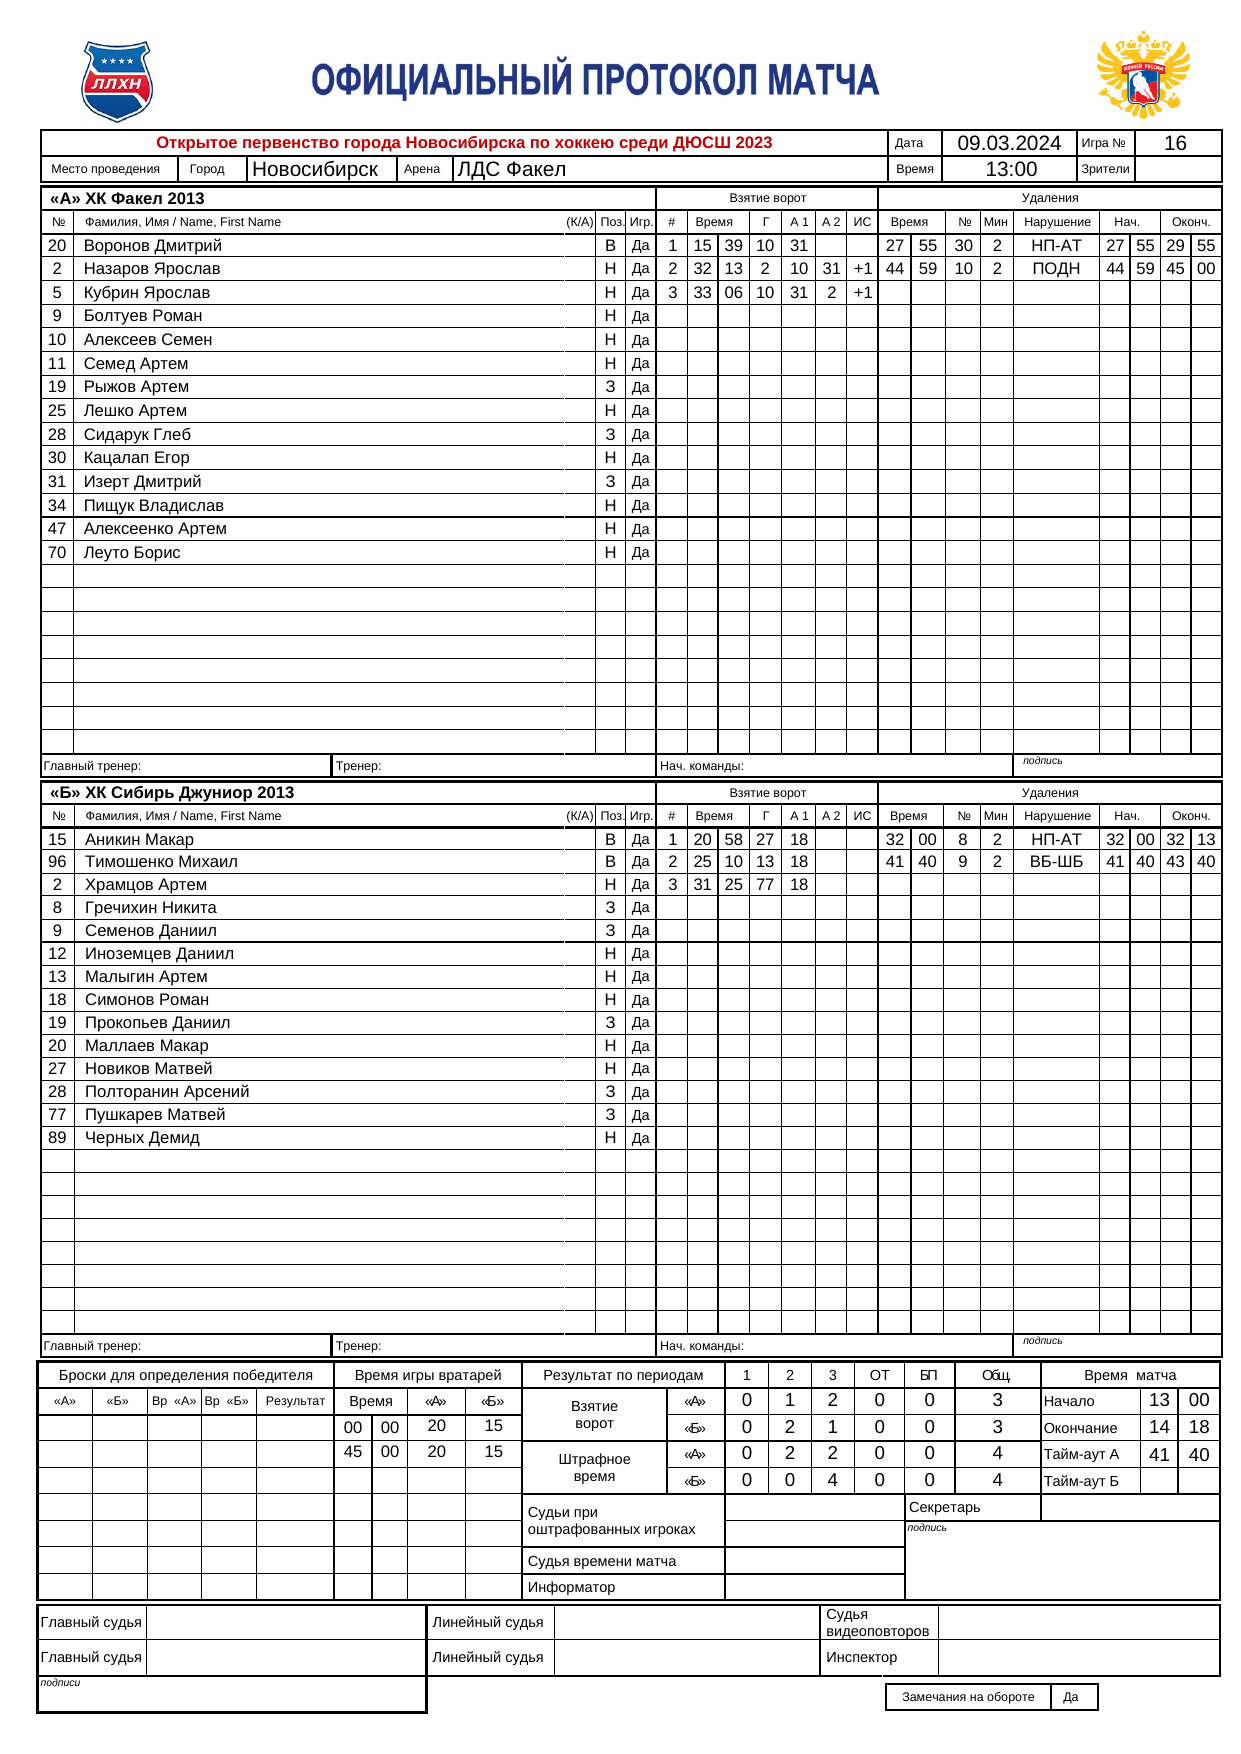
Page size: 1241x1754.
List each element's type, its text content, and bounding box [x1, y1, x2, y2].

table_cell [1161, 376, 1190, 398]
table_cell [879, 707, 910, 729]
table_cell [816, 328, 846, 351]
table_cell [42, 1265, 74, 1287]
table_cell Н [596, 1035, 625, 1057]
table_cell 28 [42, 1081, 74, 1103]
table_cell [1161, 1058, 1190, 1079]
table_cell [688, 1081, 717, 1103]
table_cell 10 [946, 257, 980, 280]
table_cell 44 [1100, 257, 1129, 280]
table_cell [879, 612, 910, 634]
table_cell [816, 1311, 846, 1333]
table_cell [1100, 1265, 1129, 1287]
table_cell [1131, 518, 1160, 540]
table_cell [879, 1058, 910, 1079]
table_cell [847, 1288, 877, 1310]
table_cell [946, 707, 980, 729]
table_cell [626, 707, 655, 729]
table_cell [565, 1311, 595, 1333]
table_cell [565, 896, 595, 918]
table_cell [335, 1494, 371, 1520]
table_cell [879, 966, 910, 987]
table_cell 19 [42, 376, 73, 398]
table_cell [912, 1173, 943, 1195]
table_cell [1014, 1242, 1099, 1264]
table_cell [257, 1521, 333, 1546]
table_cell [1014, 1012, 1099, 1033]
table_cell [688, 943, 717, 964]
table_cell [719, 1288, 749, 1310]
table_cell [912, 636, 945, 658]
table_cell [1131, 1265, 1160, 1287]
table_cell 18 [782, 850, 815, 872]
table_cell 40 [912, 850, 943, 872]
table_cell [981, 1173, 1013, 1195]
table_cell [981, 1150, 1013, 1172]
table_cell [657, 1150, 687, 1172]
table_cell [750, 1150, 781, 1172]
table_cell [981, 874, 1013, 895]
table_cell [1100, 1196, 1129, 1218]
table_cell [847, 1219, 877, 1241]
table_cell [565, 659, 595, 682]
table_cell 45 [1161, 257, 1190, 280]
table_cell [565, 281, 595, 303]
table_cell [1131, 966, 1160, 987]
table_cell [688, 707, 717, 729]
table_cell [42, 1173, 74, 1195]
table_cell [657, 1104, 687, 1126]
table_cell [944, 1150, 980, 1172]
table_cell [565, 829, 595, 849]
table_cell [782, 1219, 815, 1241]
table_cell [75, 1173, 564, 1195]
table_cell Место проведения [42, 157, 177, 181]
table_cell [912, 1012, 943, 1033]
table_cell [1192, 305, 1221, 327]
table_cell [981, 1242, 1013, 1264]
table_cell [946, 612, 980, 634]
table_cell Да [626, 829, 655, 849]
table_cell [912, 920, 943, 941]
table_cell [816, 1035, 846, 1057]
table_cell [750, 1104, 781, 1126]
table_cell [1161, 659, 1190, 682]
table_cell [39, 1574, 92, 1599]
table_cell [39, 1494, 92, 1520]
table_cell [719, 1265, 749, 1287]
table_cell [719, 920, 749, 941]
table_header Дата [889, 131, 941, 155]
table_cell 77 [42, 1104, 74, 1126]
table_cell [1100, 376, 1129, 398]
table_cell [879, 1035, 910, 1057]
table_cell [202, 1574, 256, 1599]
table_cell [782, 541, 815, 564]
table_cell [816, 636, 846, 658]
table_cell [912, 1081, 943, 1103]
table_cell [202, 1494, 256, 1520]
table_cell [688, 1104, 717, 1126]
table_cell [657, 1127, 687, 1149]
table_cell 18 [782, 874, 815, 895]
table_cell [847, 896, 877, 918]
table_cell [879, 470, 910, 493]
table_cell [202, 1468, 256, 1493]
table_cell 59 [912, 257, 945, 280]
table_cell [719, 423, 749, 445]
table_cell Да [626, 989, 655, 1011]
table_cell [626, 1196, 655, 1218]
table_cell Н [596, 281, 625, 303]
table_cell [1014, 707, 1099, 729]
table_cell 00 [1192, 257, 1221, 280]
table_cell [879, 1219, 910, 1241]
table_cell [782, 1058, 815, 1079]
table_cell [981, 683, 1013, 706]
table_cell [626, 1150, 655, 1172]
table_cell [750, 541, 781, 564]
table_cell 2 [769, 1415, 811, 1440]
table_cell [879, 565, 910, 587]
table_cell [816, 612, 846, 634]
table_cell 39 [719, 235, 749, 256]
table_cell [981, 588, 1013, 611]
table_cell 0 [726, 1468, 768, 1493]
table_cell [879, 376, 910, 398]
table_cell З [596, 423, 625, 445]
table_cell 00 [1131, 829, 1160, 849]
table_cell Н [596, 446, 625, 469]
table_cell [1100, 588, 1129, 611]
table_cell [1131, 1127, 1160, 1149]
table_cell [847, 1127, 877, 1149]
table_cell Да [626, 494, 655, 516]
table_cell Да [626, 376, 655, 398]
table_cell НП-АТ [1014, 829, 1099, 849]
table_header Да [1052, 1685, 1097, 1709]
table_cell 0 [905, 1415, 954, 1440]
table_cell 0 [769, 1468, 811, 1493]
table_cell [816, 352, 846, 374]
table_cell [1161, 1196, 1190, 1218]
table_cell [879, 494, 910, 516]
table_cell [1100, 730, 1129, 753]
table_header Удаления [879, 188, 1221, 209]
table_cell 8 [42, 896, 74, 918]
table_header Взятие ворот [657, 188, 877, 209]
table_cell [912, 1104, 943, 1126]
table_cell [847, 874, 877, 895]
table_header Удаления [879, 783, 1221, 803]
table_cell Н [596, 305, 625, 327]
table_cell [42, 1150, 74, 1172]
table_cell [1192, 1242, 1221, 1264]
table_cell Н [596, 966, 625, 987]
table_cell [912, 446, 945, 469]
table_cell [1192, 920, 1221, 941]
table_cell [626, 730, 655, 753]
table_cell [750, 1081, 781, 1103]
table_cell [726, 1575, 904, 1599]
table_cell [944, 1219, 980, 1241]
table_cell [912, 707, 945, 729]
table_cell [42, 1196, 74, 1218]
table_cell [847, 1173, 877, 1195]
table_cell [1100, 399, 1129, 422]
table_cell [1014, 565, 1099, 587]
table_cell [782, 1081, 815, 1103]
table_cell Изерт Дмитрий [74, 470, 564, 493]
table_cell [912, 874, 943, 895]
table_cell [847, 829, 877, 849]
table_cell Судьи при оштрафованных игроках [523, 1495, 724, 1546]
table_cell [946, 305, 980, 327]
table_cell Н [596, 518, 625, 540]
table_cell [912, 328, 945, 351]
table_cell [657, 1012, 687, 1033]
table_cell [946, 470, 980, 493]
table_cell [335, 1521, 371, 1546]
table_cell [257, 1494, 333, 1520]
table_cell [750, 1012, 781, 1033]
table_cell [1131, 659, 1160, 682]
table_cell [750, 376, 781, 398]
table_cell [719, 494, 749, 516]
table_cell [626, 1219, 655, 1241]
table_cell Результат [257, 1389, 333, 1413]
table_cell [626, 1288, 655, 1310]
table_cell [1161, 494, 1190, 516]
table_cell Семенов Даниил [75, 920, 564, 941]
table_cell [816, 494, 846, 516]
table_header 16 [1136, 131, 1221, 155]
table_cell [879, 1288, 910, 1310]
table_cell [657, 612, 687, 634]
table_cell [1192, 1104, 1221, 1126]
table_cell [847, 659, 877, 682]
table_cell [1100, 541, 1129, 564]
table_cell [42, 730, 73, 753]
table_cell [42, 1311, 74, 1333]
table_cell Гречихин Никита [75, 896, 564, 918]
table_cell [565, 943, 595, 964]
table_cell [782, 1242, 815, 1264]
table_cell [912, 423, 945, 445]
table_cell Время [688, 211, 749, 233]
table_cell [1131, 494, 1160, 516]
table_header Время игры вратарей [335, 1363, 521, 1387]
table_cell 0 [726, 1389, 768, 1413]
table_cell [750, 494, 781, 516]
table_cell [688, 966, 717, 987]
table_cell [946, 541, 980, 564]
table_cell [719, 1219, 749, 1241]
table_cell [981, 1012, 1013, 1033]
table_cell [816, 1265, 846, 1287]
table_cell [657, 943, 687, 964]
table_cell [688, 1265, 717, 1287]
table_cell [912, 565, 945, 587]
table_cell [912, 588, 945, 611]
table_cell 9 [42, 920, 74, 941]
table_cell [981, 1127, 1013, 1149]
table_cell [1014, 1288, 1099, 1310]
table_cell ЛДС Факел [454, 157, 887, 181]
table_cell [1192, 494, 1221, 516]
table_cell Фамилия, Имя / Name, First Name [75, 805, 565, 826]
table_cell [688, 328, 717, 351]
table_cell [688, 470, 717, 493]
table_cell [912, 305, 945, 327]
table_cell [1192, 707, 1221, 729]
table_cell [688, 1127, 717, 1149]
table_cell Вр «Б» [202, 1389, 256, 1413]
table_cell 30 [946, 235, 980, 256]
table_cell [879, 636, 910, 658]
table_cell [912, 281, 945, 303]
table_cell 3 [657, 281, 687, 303]
table_cell 2 [981, 235, 1013, 256]
table_cell [657, 1196, 687, 1218]
table_cell 15 [466, 1416, 521, 1440]
table_header Открытое первенство города Новосибирска по хоккею среди ДЮСШ 2023 [42, 131, 887, 155]
table_cell [719, 1012, 749, 1033]
table_cell [1014, 1058, 1099, 1079]
table_cell [944, 1081, 980, 1103]
table_cell [1161, 1081, 1190, 1103]
table_cell [93, 1441, 147, 1467]
table_cell [879, 423, 910, 445]
table_cell [1161, 707, 1190, 729]
table_cell подпись [1014, 755, 1221, 776]
table_cell [75, 1311, 564, 1333]
table_cell [750, 446, 781, 469]
table_cell [879, 989, 910, 1011]
table_cell [565, 1196, 595, 1218]
table_cell [565, 423, 595, 445]
table_cell [42, 1288, 74, 1310]
table_cell Да [626, 446, 655, 469]
table_cell [93, 1416, 147, 1440]
table_cell Кацалап Егор [74, 446, 564, 469]
table_cell Время [889, 157, 941, 181]
table_cell 44 [879, 257, 910, 280]
table_cell [944, 966, 980, 987]
table_cell [912, 1242, 943, 1264]
table_cell [816, 305, 846, 327]
table_cell 25 [688, 850, 717, 872]
table_cell Новосибирск [248, 157, 396, 181]
table_cell В [596, 850, 625, 872]
table_cell [1014, 943, 1099, 964]
table_cell [1131, 896, 1160, 918]
table_cell [596, 1173, 625, 1195]
table_cell Сидарук Глеб [74, 423, 564, 445]
table_cell [1161, 305, 1190, 327]
table_cell [816, 1058, 846, 1079]
table_cell [565, 1081, 595, 1103]
table_cell [1014, 1311, 1099, 1333]
table_cell [750, 399, 781, 422]
table_cell [847, 989, 877, 1011]
table_cell Взятие ворот [523, 1389, 666, 1440]
table_cell [750, 588, 781, 611]
table_cell # [657, 211, 687, 233]
table_cell [1192, 1127, 1221, 1149]
table_cell [847, 943, 877, 964]
table_cell [657, 1035, 687, 1057]
table_cell Да [626, 1035, 655, 1057]
table_cell Да [626, 352, 655, 374]
table_cell [879, 518, 910, 540]
table_cell 2 [812, 1442, 854, 1467]
table_cell [1100, 1127, 1129, 1149]
table_cell [1192, 1288, 1221, 1310]
table_cell [847, 1242, 877, 1264]
table_cell [1100, 1035, 1129, 1057]
table_cell [257, 1574, 333, 1599]
table_cell 2 [812, 1389, 854, 1413]
table_cell [1100, 494, 1129, 516]
table_cell «А» [668, 1442, 724, 1467]
table_cell 31 [42, 470, 73, 493]
table_cell [1131, 1288, 1160, 1310]
table_cell [1131, 1104, 1160, 1126]
table_cell [750, 612, 781, 634]
table_cell [596, 730, 625, 753]
table_cell Н [596, 494, 625, 516]
table_cell [657, 1219, 687, 1241]
table_cell [1161, 1311, 1190, 1333]
table_cell 31 [782, 281, 815, 303]
table_cell [1161, 470, 1190, 493]
table_cell [816, 235, 846, 256]
table_cell [466, 1494, 521, 1520]
table_cell [1100, 1012, 1129, 1033]
table_cell [981, 1081, 1013, 1103]
table_cell [1100, 1173, 1129, 1195]
table_cell [1131, 1012, 1160, 1033]
table_cell [1192, 541, 1221, 564]
table_cell [981, 612, 1013, 634]
table_cell [466, 1521, 521, 1546]
table_cell [912, 1196, 943, 1218]
table_cell [626, 683, 655, 706]
table_cell [782, 1265, 815, 1287]
table_cell [1014, 399, 1099, 422]
table_cell № [42, 211, 73, 233]
table_cell [1192, 1150, 1221, 1172]
table_cell [719, 541, 749, 564]
table_cell [565, 1265, 595, 1287]
table_cell [750, 1265, 781, 1287]
table_cell З [596, 470, 625, 493]
table_cell [1042, 1495, 1219, 1520]
table_cell [981, 659, 1013, 682]
table_cell № [944, 805, 980, 826]
table_cell [719, 707, 749, 729]
table_cell [596, 707, 625, 729]
table_cell [782, 920, 815, 941]
table_cell [719, 966, 749, 987]
table_cell [719, 1104, 749, 1126]
table_cell [1100, 874, 1129, 895]
table_cell Да [626, 305, 655, 327]
table_cell [1161, 1035, 1190, 1057]
table_cell Тренер: [333, 1335, 655, 1356]
table_cell [1100, 470, 1129, 493]
table_cell [373, 1574, 407, 1599]
table_cell 3 [956, 1389, 1040, 1413]
table_cell [981, 1219, 1013, 1241]
table_cell [944, 1127, 980, 1149]
table_cell [946, 376, 980, 398]
table_cell [75, 1196, 564, 1218]
table_cell Черных Демид [75, 1127, 564, 1149]
table_cell [847, 1081, 877, 1103]
table_cell 30 [42, 446, 73, 469]
table_cell [782, 612, 815, 634]
table_header 09.03.2024 [943, 131, 1076, 155]
table_header ОТ [855, 1363, 904, 1387]
table_cell [847, 636, 877, 658]
table_cell [750, 683, 781, 706]
table_cell [912, 659, 945, 682]
table_cell 45 [335, 1441, 371, 1467]
table_cell [981, 1058, 1013, 1079]
table_cell Да [626, 281, 655, 303]
table_cell Симонов Роман [75, 989, 564, 1011]
table_cell 47 [42, 518, 73, 540]
table_cell [1161, 730, 1190, 753]
table_cell [1131, 376, 1160, 398]
table_cell [1161, 588, 1190, 611]
table_cell [147, 1640, 425, 1675]
table_cell 27 [1100, 235, 1129, 256]
table_cell [981, 707, 1013, 729]
table_cell [565, 1127, 595, 1149]
table_cell [202, 1547, 256, 1573]
table_cell [202, 1521, 256, 1546]
table_cell Да [626, 920, 655, 941]
table_cell [719, 1081, 749, 1103]
table_cell [1192, 636, 1221, 658]
table_cell [257, 1468, 333, 1493]
table_cell [750, 1219, 781, 1241]
table_cell Прокопьев Даниил [75, 1012, 564, 1033]
table_cell [981, 896, 1013, 918]
table_cell 1 [657, 235, 687, 256]
table_cell [879, 1081, 910, 1103]
table_cell В [596, 829, 625, 849]
table_cell [408, 1521, 465, 1546]
table_cell [912, 1058, 943, 1079]
table_cell [75, 1219, 564, 1241]
table_cell [1131, 305, 1160, 327]
table_cell [1192, 730, 1221, 753]
table_cell [93, 1547, 147, 1573]
table_cell [847, 1058, 877, 1079]
table_cell [816, 707, 846, 729]
table_cell [1131, 707, 1160, 729]
table_cell [565, 966, 595, 987]
table_cell [719, 328, 749, 351]
table_cell 25 [42, 399, 73, 422]
table_cell [981, 989, 1013, 1011]
table_cell Да [626, 1012, 655, 1033]
table_cell 15 [688, 235, 717, 256]
table_cell [944, 1104, 980, 1126]
table_cell [1014, 874, 1099, 895]
table_cell [816, 1012, 846, 1033]
table_cell [879, 943, 910, 964]
table_cell [688, 399, 717, 422]
table_cell Малыгин Артем [75, 966, 564, 987]
table_cell [750, 1311, 781, 1333]
table_cell Да [626, 423, 655, 445]
table_header Замечания на обороте [887, 1685, 1050, 1709]
table_cell ИС [847, 211, 877, 233]
table_cell [565, 1288, 595, 1310]
table_cell [1161, 423, 1190, 445]
table_cell [1192, 896, 1221, 918]
table_cell 2 [981, 257, 1013, 280]
table_cell [1014, 920, 1099, 941]
table_cell 5 [42, 281, 73, 303]
table_cell [1161, 636, 1190, 658]
table_cell [981, 920, 1013, 941]
table_cell [782, 730, 815, 753]
table_cell [148, 1521, 201, 1546]
table_cell 0 [726, 1442, 768, 1467]
table_cell [148, 1494, 201, 1520]
table_cell А 2 [816, 805, 846, 826]
table_cell З [596, 1081, 625, 1103]
table_cell [1099, 1682, 1220, 1711]
table_cell [879, 541, 910, 564]
table_cell Да [626, 518, 655, 540]
table_cell Поз. [596, 805, 625, 826]
table_cell 00 [335, 1416, 371, 1440]
table_cell [816, 730, 846, 753]
table_cell [1131, 470, 1160, 493]
table_cell Нач. команды: [657, 1335, 1012, 1356]
table_cell А 1 [782, 805, 815, 826]
table_cell 32 [1100, 829, 1129, 849]
table_cell [565, 257, 595, 280]
table_cell [408, 1494, 465, 1520]
table_cell [847, 235, 877, 256]
table_cell [1192, 470, 1221, 493]
table_cell [1131, 1081, 1160, 1103]
table_cell [719, 730, 749, 753]
table_cell [565, 989, 595, 1011]
table_cell «А» [668, 1389, 724, 1413]
table_cell «А» [39, 1389, 92, 1413]
table_cell [42, 659, 73, 682]
table_cell [1014, 305, 1099, 327]
table_cell [1100, 683, 1129, 706]
table_cell [816, 565, 846, 587]
table_cell [688, 1058, 717, 1079]
table_cell [93, 1468, 147, 1493]
table_cell [1100, 1150, 1129, 1172]
table_cell [1014, 1081, 1099, 1103]
table_cell [879, 1265, 910, 1287]
table_cell Рыжов Артем [74, 376, 564, 398]
table_cell Игр. [626, 211, 655, 233]
table_cell [39, 1416, 92, 1440]
table_cell [944, 1173, 980, 1195]
table_cell [719, 1127, 749, 1149]
table_cell [39, 1468, 92, 1493]
table_cell [847, 305, 877, 327]
table_cell [1014, 328, 1099, 351]
table_cell [688, 896, 717, 918]
table_cell [816, 829, 846, 849]
table_cell [782, 966, 815, 987]
table_cell 40 [1179, 1441, 1219, 1467]
table_cell 2 [657, 257, 687, 280]
table_cell [1014, 352, 1099, 374]
table_cell [1161, 328, 1190, 351]
table_cell 32 [879, 829, 910, 849]
table_cell [1014, 518, 1099, 540]
table_cell 2 [42, 257, 73, 280]
table_cell 1 [657, 829, 687, 849]
table_cell Г [750, 805, 781, 826]
table_cell [1141, 1468, 1177, 1493]
table_cell [912, 1311, 943, 1333]
table_cell Болтуев Роман [74, 305, 564, 327]
table_cell 8 [944, 829, 980, 849]
table_cell [1131, 541, 1160, 564]
table_cell [1161, 541, 1190, 564]
table_cell [596, 588, 625, 611]
table_cell [719, 1035, 749, 1057]
table_cell [688, 1035, 717, 1057]
table_cell [565, 470, 595, 493]
table_cell [1131, 281, 1160, 303]
table_cell [565, 730, 595, 753]
table_cell [912, 612, 945, 634]
table_cell [1131, 943, 1160, 964]
table_cell [816, 399, 846, 422]
table_cell [847, 588, 877, 611]
table_cell [1161, 1127, 1190, 1149]
table_cell [981, 305, 1013, 327]
table_cell [726, 1521, 904, 1546]
table_cell [912, 1150, 943, 1172]
table_cell [981, 376, 1013, 398]
table_cell [1131, 328, 1160, 351]
table_cell [565, 446, 595, 469]
table_cell [1192, 1311, 1221, 1333]
table_cell 0 [855, 1468, 904, 1493]
table_cell 20 [42, 1035, 74, 1057]
table_cell [981, 1104, 1013, 1126]
table_cell подпись [1014, 1335, 1221, 1356]
table_cell [944, 920, 980, 941]
table_cell «Б» [668, 1415, 724, 1440]
table_cell [1014, 1173, 1099, 1195]
table_cell [1192, 1058, 1221, 1079]
table_cell [750, 730, 781, 753]
table_cell [946, 565, 980, 587]
table_cell [719, 446, 749, 469]
table_cell [750, 1196, 781, 1218]
table_cell [816, 1196, 846, 1218]
table_cell [946, 730, 980, 753]
table_cell Н [596, 989, 625, 1011]
table_cell Пушкарев Матвей [75, 1104, 564, 1126]
table_cell [1131, 399, 1160, 422]
table_cell [596, 1196, 625, 1218]
table_cell [1014, 446, 1099, 469]
table_cell [847, 1035, 877, 1057]
table_cell [42, 588, 73, 611]
table_cell 2 [42, 874, 74, 895]
table_cell Кубрин Ярослав [74, 281, 564, 303]
table_cell [847, 328, 877, 351]
table_cell [1161, 874, 1190, 895]
table_cell [555, 1606, 819, 1639]
table_cell [719, 518, 749, 540]
table_cell [750, 636, 781, 658]
table_cell Аникин Макар [75, 829, 564, 849]
table_cell [657, 966, 687, 987]
table_cell [688, 989, 717, 1011]
table_cell [335, 1574, 371, 1599]
table_cell [657, 636, 687, 658]
table_cell [719, 943, 749, 964]
table_cell Тимошенко Михаил [75, 850, 564, 872]
table_cell [1014, 1265, 1099, 1287]
table_cell [912, 352, 945, 374]
table_cell 18 [1179, 1415, 1219, 1440]
table_cell [596, 636, 625, 658]
table_cell [750, 1127, 781, 1149]
table_cell [782, 989, 815, 1011]
table_cell Тренер: [333, 755, 655, 776]
table_cell [565, 1058, 595, 1079]
table_cell [688, 920, 717, 941]
table_cell [626, 636, 655, 658]
table_cell [657, 494, 687, 516]
table_cell [719, 352, 749, 374]
table_cell Да [626, 257, 655, 280]
table_cell [879, 1311, 910, 1333]
table_cell [1161, 1150, 1190, 1172]
table_cell [1014, 1196, 1099, 1218]
table_cell 06 [719, 281, 749, 303]
table_cell [1161, 1242, 1190, 1264]
table_cell [565, 920, 595, 941]
table_cell [847, 494, 877, 516]
table_cell [782, 1173, 815, 1195]
table_cell [202, 1416, 256, 1440]
table_cell [981, 423, 1013, 445]
table_cell [912, 376, 945, 398]
table_cell 0 [905, 1389, 954, 1413]
table_cell [1161, 612, 1190, 634]
table_cell [816, 896, 846, 918]
table_cell [1192, 1173, 1221, 1195]
table_cell З [596, 920, 625, 941]
table_cell [879, 1104, 910, 1126]
table_cell [565, 1150, 595, 1172]
table_cell [719, 1173, 749, 1195]
table_cell [847, 541, 877, 564]
table_cell [626, 1173, 655, 1195]
table_cell 41 [879, 850, 910, 872]
table_cell [555, 1640, 819, 1675]
table_cell Да [626, 1058, 655, 1079]
table_cell [912, 494, 945, 516]
table_cell [1161, 943, 1190, 964]
table_cell [373, 1521, 407, 1546]
table_cell [944, 1196, 980, 1218]
table_cell [719, 588, 749, 611]
table_cell [912, 518, 945, 540]
table_cell [1192, 376, 1221, 398]
table_cell [750, 920, 781, 941]
table_cell Зрители [1078, 157, 1134, 181]
table_cell [42, 612, 73, 634]
table_cell [688, 730, 717, 753]
table_cell [879, 1196, 910, 1218]
table_cell Главный тренер: [42, 755, 330, 776]
table_cell [1161, 281, 1190, 303]
table_cell [847, 683, 877, 706]
table_cell [1161, 989, 1190, 1011]
table_cell Н [596, 943, 625, 964]
table_cell Н [596, 1058, 625, 1079]
table_cell [981, 470, 1013, 493]
table_cell (К/А) [565, 805, 595, 826]
table_cell 55 [1192, 235, 1221, 256]
table_cell 2 [981, 850, 1013, 872]
table_header БП [905, 1363, 954, 1387]
table_cell [946, 494, 980, 516]
table_cell Нач. [1100, 211, 1160, 233]
table_cell [750, 707, 781, 729]
table_cell № [42, 805, 74, 826]
table_cell Н [596, 874, 625, 895]
table_cell 00 [1179, 1389, 1219, 1413]
table_cell [688, 1288, 717, 1310]
table_cell [373, 1494, 407, 1520]
table_cell [816, 423, 846, 445]
table_cell [1131, 730, 1160, 753]
table_cell [847, 707, 877, 729]
table_cell Нарушение [1014, 805, 1099, 826]
table_cell [657, 588, 687, 611]
table_cell [1100, 328, 1129, 351]
table_cell [847, 1265, 877, 1287]
table_cell [946, 399, 980, 422]
table_cell [42, 565, 73, 587]
table_cell [688, 588, 717, 611]
table_cell [688, 423, 717, 445]
table_cell [912, 683, 945, 706]
table_cell [782, 399, 815, 422]
table_cell Г [750, 211, 781, 233]
table_cell 33 [688, 281, 717, 303]
table_cell [688, 518, 717, 540]
table_cell [1100, 352, 1129, 374]
table_cell [657, 1265, 687, 1287]
table_cell [657, 1081, 687, 1103]
table_cell Лешко Артем [74, 399, 564, 422]
table_cell [1192, 659, 1221, 682]
table_cell 2 [816, 281, 846, 303]
table_cell [946, 423, 980, 445]
table_cell Нач. [1100, 805, 1160, 826]
table_cell [1192, 1012, 1221, 1033]
table_cell [657, 1288, 687, 1310]
table_cell 9 [42, 305, 73, 327]
table_cell [981, 730, 1013, 753]
table_cell 18 [782, 829, 815, 849]
table_cell [912, 1265, 943, 1287]
table_cell [626, 659, 655, 682]
table_cell 4 [956, 1442, 1040, 1467]
table_cell [1100, 1104, 1129, 1126]
table_cell Да [626, 1081, 655, 1103]
table_cell З [596, 896, 625, 918]
table_cell [719, 565, 749, 587]
table_cell [1014, 494, 1099, 516]
table_cell [1014, 989, 1099, 1011]
table_cell [782, 588, 815, 611]
table_cell [688, 1150, 717, 1172]
table_cell НП-АТ [1014, 235, 1099, 256]
table_cell [782, 659, 815, 682]
table_cell [981, 1311, 1013, 1333]
table_cell 13 [1141, 1389, 1177, 1413]
table_cell [879, 683, 910, 706]
table_cell [750, 1173, 781, 1195]
table_cell 1 [812, 1415, 854, 1440]
table_cell [1131, 636, 1160, 658]
table_cell [1014, 896, 1099, 918]
table_cell 0 [905, 1442, 954, 1467]
table_cell Да [626, 399, 655, 422]
table_cell Храмцов Артем [75, 874, 564, 895]
table_cell # [657, 805, 687, 826]
table_cell [626, 1265, 655, 1287]
table_cell Мин [981, 805, 1013, 826]
table_cell [946, 446, 980, 469]
table_cell [912, 943, 943, 964]
table_cell [1014, 612, 1099, 634]
table_cell [879, 399, 910, 422]
table_cell [688, 565, 717, 587]
table_cell [565, 874, 595, 895]
table_cell [750, 1242, 781, 1264]
table_cell Главный тренер: [42, 1335, 330, 1356]
table_cell [847, 1311, 877, 1333]
table_cell Оконч. [1161, 805, 1221, 826]
table_cell 2 [769, 1442, 811, 1467]
table_cell 41 [1141, 1441, 1177, 1467]
table_cell [816, 470, 846, 493]
table_cell [750, 659, 781, 682]
table_cell [565, 305, 595, 327]
table_cell [719, 1150, 749, 1172]
table_cell ПОДН [1014, 257, 1099, 280]
table_cell [657, 446, 687, 469]
table_cell [148, 1468, 201, 1493]
table_cell [1100, 896, 1129, 918]
table_cell (К/А) [565, 211, 595, 233]
table_cell [944, 989, 980, 1011]
table_cell Главный судья [39, 1640, 146, 1675]
table_cell Штрафное время [523, 1442, 666, 1493]
table_cell [688, 1311, 717, 1333]
table_cell Время [879, 211, 945, 233]
table_cell [1192, 423, 1221, 445]
table_cell [565, 352, 595, 374]
table_cell [657, 328, 687, 351]
table_cell Поз. [596, 211, 625, 233]
table_cell [782, 1311, 815, 1333]
table_cell [782, 376, 815, 398]
table_header Броски для определения победителя [39, 1363, 333, 1387]
table_cell [944, 1311, 980, 1333]
table_cell [1131, 352, 1160, 374]
table_cell З [596, 376, 625, 398]
table_cell [1100, 1081, 1129, 1103]
table_cell [1192, 1265, 1221, 1287]
table_cell [981, 1196, 1013, 1218]
table_cell [750, 423, 781, 445]
table_cell [1100, 518, 1129, 540]
table_cell [782, 636, 815, 658]
table_cell [74, 683, 564, 706]
table_cell Время [335, 1389, 407, 1413]
table_cell [657, 470, 687, 493]
table_cell Да [626, 874, 655, 895]
table_cell [879, 328, 910, 351]
table_cell [42, 1242, 74, 1264]
table_cell Окончание [1042, 1415, 1140, 1440]
table_cell «А» [408, 1389, 465, 1413]
table_cell [816, 588, 846, 611]
table_cell [847, 352, 877, 374]
table_cell 00 [373, 1441, 407, 1467]
table_cell [847, 1012, 877, 1033]
table_cell [688, 1173, 717, 1195]
table_cell 31 [816, 257, 846, 280]
table_cell 19 [42, 1012, 74, 1033]
table_cell [688, 636, 717, 658]
table_cell [1014, 470, 1099, 493]
table_cell [879, 920, 910, 941]
table_cell [1192, 1196, 1221, 1218]
table_cell [944, 1265, 980, 1287]
table_cell [596, 612, 625, 634]
table_cell [816, 683, 846, 706]
table_cell [1100, 1242, 1129, 1264]
table_cell [657, 1058, 687, 1079]
table_cell [847, 470, 877, 493]
table_cell [1100, 966, 1129, 987]
table_cell [981, 541, 1013, 564]
table_cell [981, 636, 1013, 658]
table_cell 13 [750, 850, 781, 872]
table_cell [750, 896, 781, 918]
table_cell 70 [42, 541, 73, 564]
table_cell [1136, 157, 1221, 181]
table_cell [1161, 1288, 1190, 1310]
table_cell Да [626, 328, 655, 351]
table_cell [847, 730, 877, 753]
table_cell [1131, 1058, 1160, 1079]
table_cell Тайм-аут А [1042, 1441, 1140, 1467]
table_cell [596, 565, 625, 587]
table_cell [74, 707, 564, 729]
table_cell Линейный судья [428, 1640, 554, 1675]
table_cell [1192, 1081, 1221, 1103]
table_cell [750, 966, 781, 987]
table_cell Иноземцев Даниил [75, 943, 564, 964]
table_cell [847, 966, 877, 987]
table_cell [39, 1441, 92, 1467]
table_cell [74, 565, 564, 587]
table_cell Судья видеоповторов [821, 1606, 938, 1639]
table_cell +1 [847, 281, 877, 303]
table_cell 34 [42, 494, 73, 516]
table_cell [912, 1288, 943, 1310]
table_cell [782, 683, 815, 706]
table_cell Леуто Борис [74, 541, 564, 564]
table_cell [688, 541, 717, 564]
table_cell [879, 588, 910, 611]
table_cell [1192, 966, 1221, 987]
table_cell [1161, 1173, 1190, 1195]
table_cell [782, 352, 815, 374]
table_cell [981, 446, 1013, 469]
table_cell [944, 1242, 980, 1264]
table_cell [1100, 1288, 1129, 1310]
table_cell [883, 1677, 1220, 1681]
table_cell [93, 1574, 147, 1599]
table_cell «Б » [466, 1389, 521, 1413]
table_cell [782, 896, 815, 918]
table_cell 40 [1192, 850, 1221, 872]
table_cell Полторанин Арсений [75, 1081, 564, 1103]
table_cell [626, 1242, 655, 1264]
table_cell 0 [855, 1415, 904, 1440]
table_cell [719, 376, 749, 398]
table_cell [782, 446, 815, 469]
table_cell [912, 1035, 943, 1057]
table_cell [816, 541, 846, 564]
table_cell 13 [1192, 829, 1221, 849]
table_cell Маллаев Макар [75, 1035, 564, 1057]
table_cell [816, 1127, 846, 1149]
table_cell Н [596, 399, 625, 422]
table_cell [1131, 683, 1160, 706]
table_cell Город [179, 157, 246, 181]
table_cell 20 [408, 1416, 465, 1440]
table_cell [981, 494, 1013, 516]
table_header Взятие ворот [657, 783, 877, 803]
table_cell [719, 636, 749, 658]
table_cell [1014, 1035, 1099, 1057]
table_cell [879, 1127, 910, 1149]
table_cell [750, 1058, 781, 1079]
table_cell [596, 1311, 625, 1333]
table_cell [565, 1219, 595, 1241]
table_cell 0 [855, 1389, 904, 1413]
table_cell [847, 1150, 877, 1172]
table_cell Арена [398, 157, 452, 181]
table_cell [981, 352, 1013, 374]
table_cell [257, 1547, 333, 1573]
table_cell Н [596, 257, 625, 280]
table_cell 32 [688, 257, 717, 280]
table_cell [596, 659, 625, 682]
table_cell 27 [750, 829, 781, 849]
table_cell Н [596, 541, 625, 564]
table_cell [1014, 281, 1099, 303]
table_cell [93, 1494, 147, 1520]
table_cell [981, 966, 1013, 987]
table_cell [816, 1104, 846, 1126]
table_cell [1131, 920, 1160, 941]
table_cell [657, 565, 687, 587]
table_cell Н [596, 1127, 625, 1149]
table_cell [719, 896, 749, 918]
table_cell [782, 423, 815, 445]
table_cell [657, 730, 687, 753]
table_cell 27 [879, 235, 910, 256]
table_cell [981, 1035, 1013, 1057]
table_cell [879, 1012, 910, 1033]
table_cell [688, 683, 717, 706]
table_cell [1161, 518, 1190, 540]
table_cell Время [688, 805, 749, 826]
table_cell 96 [42, 850, 74, 872]
table_cell [74, 612, 564, 634]
table_cell [816, 1150, 846, 1172]
table_cell [688, 1219, 717, 1241]
table_cell [1014, 1127, 1099, 1149]
table_cell [1131, 874, 1160, 895]
table_cell [74, 730, 564, 753]
table_cell [657, 707, 687, 729]
table_cell 1 [769, 1389, 811, 1413]
table_cell 15 [42, 829, 74, 849]
table_cell [847, 1196, 877, 1218]
table_cell Время [879, 805, 943, 826]
table_cell [1014, 966, 1099, 987]
picture [5, 28, 1197, 129]
table_cell 77 [750, 874, 781, 895]
table_cell [946, 281, 980, 303]
table_cell [782, 943, 815, 964]
table_cell [565, 235, 595, 256]
table_cell [74, 588, 564, 611]
table_cell Воронов Дмитрий [74, 235, 564, 256]
table_cell Инспектор [821, 1640, 938, 1675]
table_cell [626, 1311, 655, 1333]
table_cell [408, 1574, 465, 1599]
table_cell [816, 874, 846, 895]
table_cell [912, 966, 943, 987]
table_cell [1131, 423, 1160, 445]
table_cell [688, 376, 717, 398]
table_cell [39, 1521, 92, 1546]
table_cell [1161, 1265, 1190, 1287]
table_cell [657, 1173, 687, 1195]
table_cell [879, 1173, 910, 1195]
table_cell 20 [42, 235, 73, 256]
table_cell [1192, 1035, 1221, 1057]
table_cell [148, 1574, 201, 1599]
table_cell [596, 1288, 625, 1310]
table_cell [428, 1677, 882, 1711]
table_cell [847, 376, 877, 398]
table_cell 10 [42, 328, 73, 351]
table_cell [750, 943, 781, 964]
table_cell [75, 1150, 564, 1172]
table_cell [912, 896, 943, 918]
table_cell [719, 470, 749, 493]
table_cell [1131, 588, 1160, 611]
table_cell Нач. команды: [657, 755, 1012, 776]
table_cell [596, 1265, 625, 1287]
table_cell [335, 1468, 371, 1493]
table_cell [1161, 920, 1190, 941]
table_cell [944, 1058, 980, 1079]
table_cell [1014, 1219, 1099, 1241]
table_cell [565, 541, 595, 564]
table_cell [719, 399, 749, 422]
table_cell [688, 1242, 717, 1264]
table_cell [944, 1035, 980, 1057]
table_cell [565, 399, 595, 422]
table_cell Да [626, 896, 655, 918]
table_cell [1100, 1311, 1129, 1333]
table_cell [1014, 1104, 1099, 1126]
table_cell 9 [944, 850, 980, 872]
table_cell [565, 612, 595, 634]
table_cell 2 [750, 257, 781, 280]
table_cell [847, 850, 877, 872]
table_cell 41 [1100, 850, 1129, 872]
table_cell [816, 920, 846, 941]
table_cell [1131, 1242, 1160, 1264]
table_cell [816, 989, 846, 1011]
table_cell [688, 446, 717, 469]
table_cell [816, 1081, 846, 1103]
table_cell Алексеенко Артем [74, 518, 564, 540]
table_cell [565, 850, 595, 872]
table_cell [1014, 1150, 1099, 1172]
table_cell 4 [812, 1468, 854, 1493]
table_header Время матча [1042, 1363, 1219, 1387]
table_cell 28 [42, 423, 73, 445]
table_cell [1100, 1219, 1129, 1241]
table_cell [1161, 966, 1190, 987]
table_cell [750, 518, 781, 540]
table_cell [782, 1127, 815, 1149]
table_cell [782, 494, 815, 516]
table_cell [726, 1548, 904, 1573]
table_cell [981, 399, 1013, 422]
table_cell Фамилия, Имя / Name, First Name [74, 211, 565, 233]
table_cell 29 [1161, 235, 1190, 256]
table_cell [1100, 305, 1129, 327]
table_cell [688, 1012, 717, 1033]
table_cell 10 [719, 850, 749, 872]
table_cell 15 [466, 1441, 521, 1467]
table_header 3 [812, 1363, 854, 1387]
table_cell Пищук Владислав [74, 494, 564, 516]
table_cell [981, 1288, 1013, 1310]
table_cell [1014, 541, 1099, 564]
table_cell [816, 518, 846, 540]
table_cell Алексеев Семен [74, 328, 564, 351]
table_cell [565, 376, 595, 398]
table_cell Тайм-аут Б [1042, 1468, 1140, 1493]
table_cell [782, 305, 815, 327]
table_cell 0 [855, 1442, 904, 1467]
table_cell [1192, 683, 1221, 706]
table_cell [75, 1288, 564, 1310]
table_cell [946, 518, 980, 540]
table_cell [1161, 1012, 1190, 1033]
table_cell [816, 1173, 846, 1195]
table_cell [719, 683, 749, 706]
table_cell [946, 683, 980, 706]
table_header «Б» ХК Сибирь Джуниор 2013 [42, 783, 655, 803]
table_cell [912, 470, 945, 493]
table_cell Линейный судья [428, 1606, 554, 1639]
table_cell [565, 1012, 595, 1033]
table_cell [782, 1150, 815, 1172]
table_cell [688, 494, 717, 516]
table_cell Да [626, 1104, 655, 1126]
table_cell [1131, 565, 1160, 587]
table_cell [944, 1012, 980, 1033]
table_cell [1179, 1468, 1219, 1493]
table_cell [626, 612, 655, 634]
table_cell Семед Артем [74, 352, 564, 374]
table_cell [750, 1035, 781, 1057]
table_cell [944, 874, 980, 895]
table_cell [657, 920, 687, 941]
table_cell [719, 1242, 749, 1264]
table_cell 10 [750, 235, 781, 256]
table_cell [408, 1547, 465, 1573]
table_cell [946, 588, 980, 611]
table_cell [912, 1127, 943, 1149]
table_cell [944, 1288, 980, 1310]
table_cell [596, 1219, 625, 1241]
table_cell [946, 636, 980, 658]
table_cell «Б» [668, 1468, 724, 1493]
table_cell [1014, 659, 1099, 682]
table_cell [816, 943, 846, 964]
table_cell [1131, 1173, 1160, 1195]
table_cell «Б» [93, 1389, 147, 1413]
table_cell Назаров Ярослав [74, 257, 564, 280]
table_cell [565, 1173, 595, 1195]
table_cell [657, 305, 687, 327]
table_cell [847, 446, 877, 469]
table_cell [1192, 518, 1221, 540]
table_cell [719, 1311, 749, 1333]
table_cell Оконч. [1161, 211, 1221, 233]
table_cell [596, 683, 625, 706]
table_cell [816, 966, 846, 987]
table_cell [879, 874, 910, 895]
table_cell 14 [1141, 1415, 1177, 1440]
table_cell [879, 659, 910, 682]
table_cell ВБ-ШБ [1014, 850, 1099, 872]
table_cell [626, 588, 655, 611]
table_cell [565, 565, 595, 587]
table_cell [657, 683, 687, 706]
table_cell Да [626, 850, 655, 872]
table_cell [847, 423, 877, 445]
table_cell [939, 1606, 1219, 1639]
table_cell [946, 352, 980, 374]
table_cell [148, 1547, 201, 1573]
table_cell [1100, 659, 1129, 682]
table_cell 10 [782, 257, 815, 280]
table_cell [816, 446, 846, 469]
table_cell 0 [726, 1415, 768, 1440]
table_cell [1192, 565, 1221, 587]
table_cell 55 [1131, 235, 1160, 256]
table_cell [1192, 1219, 1221, 1241]
table_cell Судья времени матча [523, 1548, 724, 1573]
table_cell [879, 352, 910, 374]
table_cell [1014, 588, 1099, 611]
table_cell [565, 1242, 595, 1264]
table_cell А 1 [782, 211, 815, 233]
table_cell [816, 1288, 846, 1310]
table_cell [466, 1547, 521, 1573]
table_cell [946, 659, 980, 682]
table_cell [1192, 328, 1221, 351]
table_cell [912, 541, 945, 564]
table_cell [93, 1521, 147, 1546]
table_cell [1014, 730, 1099, 753]
table_cell 3 [956, 1415, 1040, 1440]
table_cell [1131, 1311, 1160, 1333]
table_cell [42, 707, 73, 729]
table_header «А» ХК Факел 2013 [42, 188, 655, 209]
table_cell 59 [1131, 257, 1160, 280]
table_cell Н [596, 328, 625, 351]
table_cell [1161, 399, 1190, 422]
table_cell [946, 328, 980, 351]
table_cell 89 [42, 1127, 74, 1149]
table_cell 55 [912, 235, 945, 256]
table_header Игра № [1078, 131, 1134, 155]
table_cell 3 [657, 874, 687, 895]
table_cell А 2 [816, 211, 846, 233]
table_cell [879, 1242, 910, 1264]
table_cell 00 [373, 1416, 407, 1440]
table_cell 58 [719, 829, 749, 849]
table_cell [782, 1104, 815, 1126]
table_cell Секретарь [906, 1495, 1040, 1520]
table_cell [1100, 943, 1129, 964]
table_cell [657, 423, 687, 445]
table_cell Новиков Матвей [75, 1058, 564, 1079]
table_cell [750, 328, 781, 351]
table_cell [1161, 1104, 1190, 1126]
table_cell [688, 659, 717, 682]
table_cell [565, 494, 595, 516]
table_cell [1014, 636, 1099, 658]
table_cell [657, 352, 687, 374]
table_cell [565, 518, 595, 540]
table_cell [782, 565, 815, 587]
table_cell [1192, 612, 1221, 634]
table_cell 20 [408, 1441, 465, 1467]
table_cell [847, 612, 877, 634]
table_cell [1161, 446, 1190, 469]
table_cell [565, 1104, 595, 1126]
table_cell [847, 399, 877, 422]
table_cell [657, 1242, 687, 1264]
table_cell 18 [42, 989, 74, 1011]
table_cell [565, 1035, 595, 1057]
table_cell [719, 612, 749, 634]
table_cell [1014, 683, 1099, 706]
table_cell Да [626, 235, 655, 256]
table_cell [782, 328, 815, 351]
table_cell [373, 1468, 407, 1493]
table_cell [816, 1219, 846, 1241]
table_cell [148, 1416, 201, 1440]
table_cell [912, 730, 945, 753]
table_cell [202, 1441, 256, 1467]
table_cell [1100, 612, 1129, 634]
table_cell Мин [981, 211, 1013, 233]
table_cell Игр. [626, 805, 655, 826]
table_cell [1131, 1035, 1160, 1057]
table_cell [1192, 588, 1221, 611]
table_cell [847, 1104, 877, 1126]
table_cell +1 [847, 257, 877, 280]
table_cell [565, 588, 595, 611]
table_cell [657, 896, 687, 918]
table_cell 20 [688, 829, 717, 849]
table_cell [1131, 1196, 1160, 1218]
table_cell [1131, 1219, 1160, 1241]
table_cell 31 [688, 874, 717, 895]
table_cell [1100, 920, 1129, 941]
table_cell 27 [42, 1058, 74, 1079]
table_cell В [596, 235, 625, 256]
table_cell [981, 281, 1013, 303]
table_cell [981, 565, 1013, 587]
table_cell [981, 943, 1013, 964]
table_cell 43 [1161, 850, 1190, 872]
table_cell [847, 518, 877, 540]
table_cell [1131, 989, 1160, 1011]
table_cell 13:00 [943, 157, 1076, 181]
table_cell [782, 1012, 815, 1033]
table_cell [782, 1196, 815, 1218]
table_cell [1131, 446, 1160, 469]
table_cell [1100, 1058, 1129, 1079]
table_cell [847, 920, 877, 941]
table_cell 2 [657, 850, 687, 872]
table_cell Да [626, 1127, 655, 1149]
table_cell [782, 518, 815, 540]
table_cell 10 [750, 281, 781, 303]
table_cell [981, 328, 1013, 351]
table_cell [1192, 943, 1221, 964]
table_cell [782, 707, 815, 729]
table_cell 32 [1161, 829, 1190, 849]
table_cell [1131, 612, 1160, 634]
table_cell [981, 518, 1013, 540]
table_cell 0 [905, 1468, 954, 1493]
table_cell [750, 1288, 781, 1310]
table_cell [565, 707, 595, 729]
table_cell З [596, 1104, 625, 1126]
table_cell [879, 305, 910, 327]
table_cell [39, 1547, 92, 1573]
table_header 2 [769, 1363, 811, 1387]
table_cell Да [626, 541, 655, 564]
table_cell [408, 1468, 465, 1493]
table_cell [816, 376, 846, 398]
table_cell [657, 989, 687, 1011]
table_cell [750, 305, 781, 327]
table_cell [1014, 423, 1099, 445]
table_cell [42, 636, 73, 658]
table_cell 40 [1131, 850, 1160, 872]
table_cell [688, 1196, 717, 1218]
table_cell Информатор [523, 1575, 724, 1599]
table_cell [1100, 281, 1129, 303]
table_cell [750, 989, 781, 1011]
table_cell 25 [719, 874, 749, 895]
table_cell [1100, 565, 1129, 587]
table_cell [1161, 565, 1190, 587]
table_cell [1100, 989, 1129, 1011]
table_cell [879, 1150, 910, 1172]
table_header Общ. [956, 1363, 1040, 1387]
table_cell [782, 1288, 815, 1310]
table_cell [719, 1058, 749, 1079]
table_cell [750, 565, 781, 587]
table_cell [42, 683, 73, 706]
table_cell подписи [39, 1677, 425, 1711]
table_cell [912, 399, 945, 422]
table_header Результат по периодам [523, 1363, 724, 1387]
table_cell [944, 943, 980, 964]
table_cell [944, 896, 980, 918]
table_cell 00 [912, 829, 943, 849]
table_cell [657, 376, 687, 398]
table_cell [565, 683, 595, 706]
table_cell [939, 1640, 1219, 1675]
table_cell [1192, 446, 1221, 469]
table_cell [147, 1606, 425, 1639]
table_cell З [596, 1012, 625, 1033]
table_cell [1100, 423, 1129, 445]
table_cell [1100, 446, 1129, 469]
table_cell Н [596, 352, 625, 374]
table_cell [596, 1150, 625, 1172]
table_cell [1161, 683, 1190, 706]
table_cell [688, 612, 717, 634]
table_cell 13 [42, 966, 74, 987]
table_cell [1161, 1219, 1190, 1241]
table_cell [565, 328, 595, 351]
table_cell 4 [956, 1468, 1040, 1493]
table_cell Вр «А» [148, 1389, 201, 1413]
table_cell [657, 541, 687, 564]
table_cell 2 [981, 829, 1013, 849]
table_cell [879, 730, 910, 753]
table_cell [1131, 1150, 1160, 1172]
table_cell [257, 1441, 333, 1467]
table_cell [750, 352, 781, 374]
table_cell Нарушение [1014, 211, 1099, 233]
table_cell [373, 1547, 407, 1573]
table_cell [879, 281, 910, 303]
table_cell [912, 989, 943, 1011]
table_cell [782, 470, 815, 493]
table_cell [1192, 874, 1221, 895]
table_cell [565, 636, 595, 658]
table_cell [1161, 352, 1190, 374]
table_cell [726, 1495, 904, 1520]
table_cell [1192, 399, 1221, 422]
table_cell [1192, 989, 1221, 1011]
table_header 1 [726, 1363, 768, 1387]
table_cell [981, 1265, 1013, 1287]
table_cell [782, 1035, 815, 1057]
table_cell [42, 1219, 74, 1241]
table_cell [74, 659, 564, 682]
table_cell [148, 1441, 201, 1467]
table_cell [596, 1242, 625, 1264]
table_cell [466, 1574, 521, 1599]
table_cell Главный судья [39, 1606, 146, 1639]
table_cell [657, 518, 687, 540]
table_cell 12 [42, 943, 74, 964]
table_cell [75, 1265, 564, 1287]
table_cell [688, 352, 717, 374]
table_cell Да [626, 470, 655, 493]
table_cell [719, 1196, 749, 1218]
table_cell [1192, 352, 1221, 374]
table_cell [1100, 707, 1129, 729]
table_cell [1192, 281, 1221, 303]
table_cell [688, 305, 717, 327]
table_cell [74, 636, 564, 658]
table_cell [816, 850, 846, 872]
table_cell [335, 1547, 371, 1573]
table_cell [466, 1468, 521, 1493]
table_cell [1014, 376, 1099, 398]
table_cell 13 [719, 257, 749, 280]
table_cell Начало [1042, 1389, 1140, 1413]
table_cell подпись [906, 1522, 1219, 1599]
table_cell [816, 1242, 846, 1264]
table_cell Да [626, 966, 655, 987]
table_cell 31 [782, 235, 815, 256]
table_cell [657, 659, 687, 682]
table_cell [912, 1219, 943, 1241]
table_cell [657, 399, 687, 422]
table_cell [1161, 896, 1190, 918]
table_cell № [946, 211, 980, 233]
table_cell [75, 1242, 564, 1264]
table_cell [719, 305, 749, 327]
table_cell [719, 989, 749, 1011]
table_cell [257, 1416, 333, 1440]
table_cell [879, 896, 910, 918]
table_cell [847, 565, 877, 587]
table_cell [816, 659, 846, 682]
table_cell [657, 1311, 687, 1333]
table_cell [1100, 636, 1129, 658]
table_cell 11 [42, 352, 73, 374]
table_cell [719, 659, 749, 682]
table_cell Да [626, 943, 655, 964]
table_cell [626, 565, 655, 587]
table_cell [879, 446, 910, 469]
table_cell ИС [847, 805, 877, 826]
table_cell [750, 470, 781, 493]
